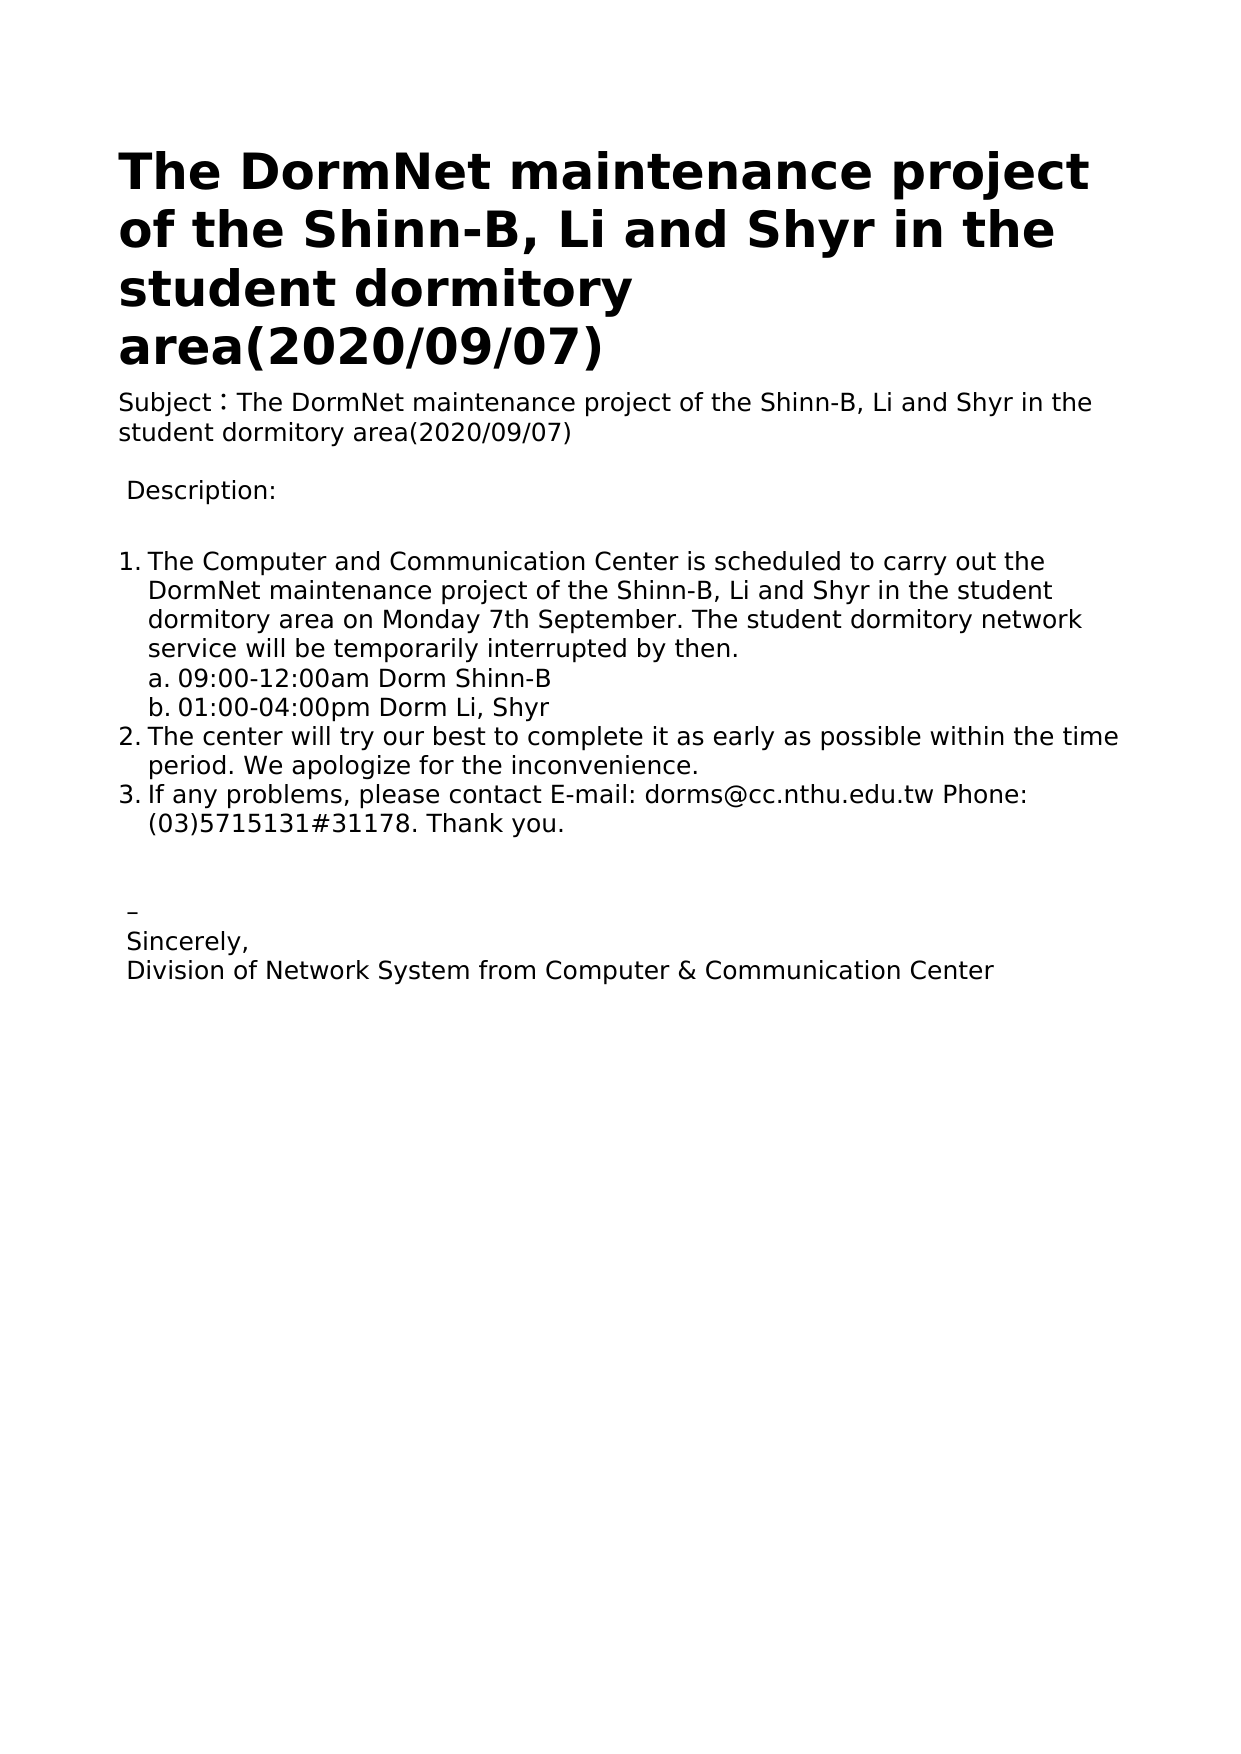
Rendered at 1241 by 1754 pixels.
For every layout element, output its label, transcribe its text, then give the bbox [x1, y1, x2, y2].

list The Computer and Communication Center is scheduled to carry out the DormNet maintenance project of the Shinn-B, Li and Shyr in the student dormitory area on Monday 7th September. The student dormitory network service will be temporarily interrupted by then. [118, 547, 1122, 664]
text Subject：The DormNet maintenance project of the Shinn-B, Li and Shyr in the student dormitory area(2020/09/07) Description: [118, 388, 1122, 505]
list 01:00-04:00pm Dorm Li, Shyr [148, 693, 1122, 722]
list The center will try our best to complete it as early as possible within the time period. We apologize for the inconvenience. [118, 722, 1122, 781]
list 09:00-12:00am Dorm Shinn-B [148, 664, 1122, 693]
list If any problems, please contact E-mail: dorms@cc.nthu.edu.tw Phone: (03)5715131#31178. Thank you. [118, 781, 1122, 839]
subtitle The DormNet maintenance project of the Shinn-B, Li and Shyr in the student dormitory area(2020/09/07) [118, 143, 1122, 376]
text – Sincerely, Division of Network System from Computer & Communication Center [118, 868, 1122, 985]
